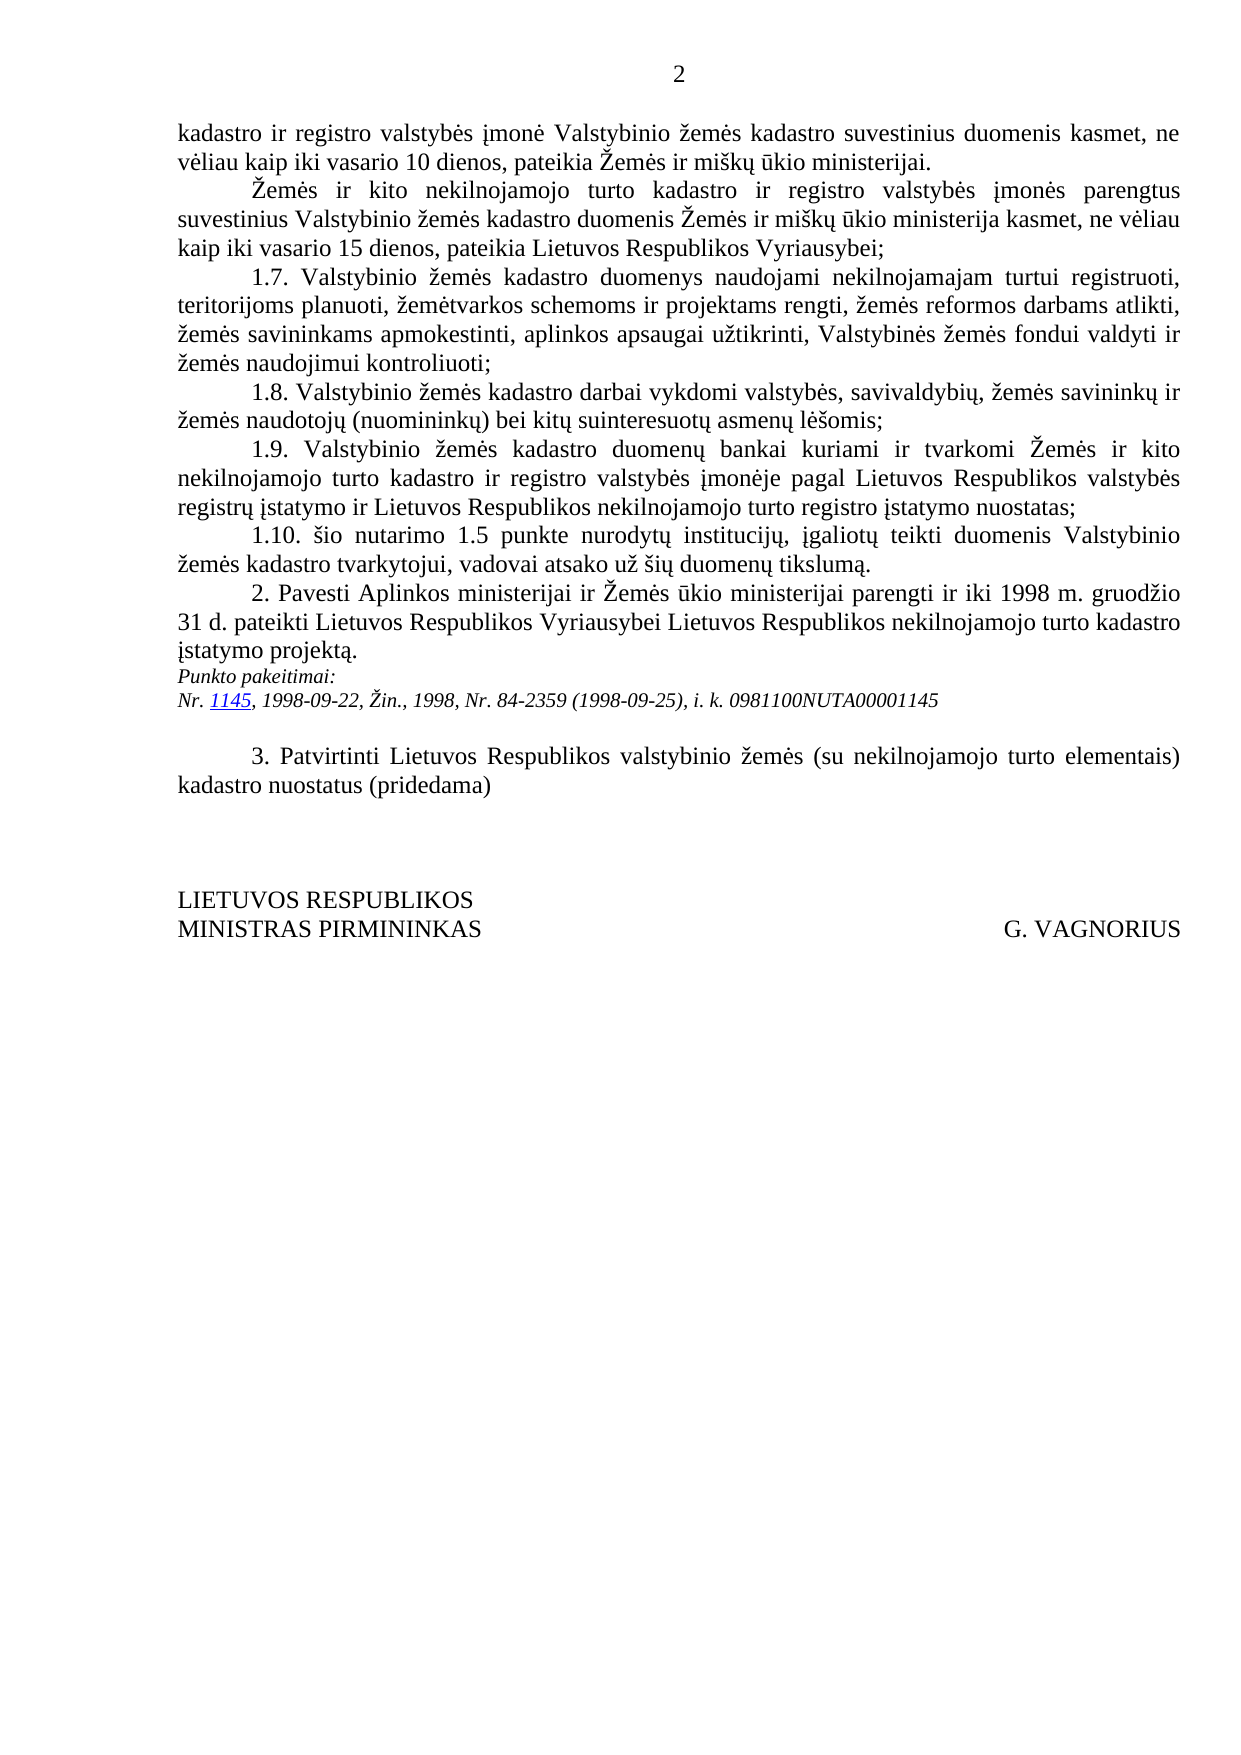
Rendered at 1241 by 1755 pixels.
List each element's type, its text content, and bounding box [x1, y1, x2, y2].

text Ministras Pirmininkas G. Vagnorius [177, 914, 1181, 942]
text Punkto pakeitimai: [177, 664, 1181, 688]
text Lietuvos Respublikos [177, 885, 1181, 914]
text 1.8. Valstybinio žemės kadastro darbai vykdomi valstybės, savivaldybių, žemės savininkų ir žemės naudotojų (nuomininkų) bei kitų suinteresuotų asmenų lėšomis; [177, 377, 1181, 434]
text Žemės ir kito nekilnojamojo turto kadastro ir registro valstybės įmonės parengtus suvestinius Valstybinio žemės kadastro duomenis Žemės ir miškų ūkio ministerija kasmet, ne vėliau kaip iki vasario 15 dienos, pateikia Lietuvos Respublikos Vyriausybei; [177, 176, 1181, 262]
text 1.10. šio nutarimo 1.5 punkte nurodytų institucijų, įgaliotų teikti duomenis Valstybinio žemės kadastro tvarkytojui, vadovai atsako už šių duomenų tikslumą. [177, 521, 1181, 578]
text Nr. 1145, 1998-09-22, Žin., 1998, Nr. 84-2359 (1998-09-25), i. k. 0981100NUTA00001145 [177, 688, 1181, 712]
text 1.7. Valstybinio žemės kadastro duomenys naudojami nekilnojamajam turtui registruoti, teritorijoms planuoti, žemėtvarkos schemoms ir projektams rengti, žemės reformos darbams atlikti, žemės savininkams apmokestinti, aplinkos apsaugai užtikrinti, Valstybinės žemės fondui valdyti ir žemės naudojimui kontroliuoti; [177, 262, 1181, 377]
text 3. Patvirtinti Lietuvos Respublikos valstybinio žemės (su nekilnojamojo turto elementais) kadastro nuostatus (pridedama) [177, 741, 1181, 799]
text 2. Pavesti Aplinkos ministerijai ir Žemės ūkio ministerijai parengti ir iki 1998 m. gruodžio 31 d. pateikti Lietuvos Respublikos Vyriausybei Lietuvos Respublikos nekilnojamojo turto kadastro įstatymo projektą. [177, 578, 1181, 664]
text 1.9. Valstybinio žemės kadastro duomenų bankai kuriami ir tvarkomi Žemės ir kito nekilnojamojo turto kadastro ir registro valstybės įmonėje pagal Lietuvos Respublikos valstybės registrų įstatymo ir Lietuvos Respublikos nekilnojamojo turto registro įstatymo nuostatas; [177, 434, 1181, 521]
text kadastro ir registro valstybės įmonė Valstybinio žemės kadastro suvestinius duomenis kasmet, ne vėliau kaip iki vasario 10 dienos, pateikia Žemės ir miškų ūkio ministerijai. [177, 118, 1181, 176]
